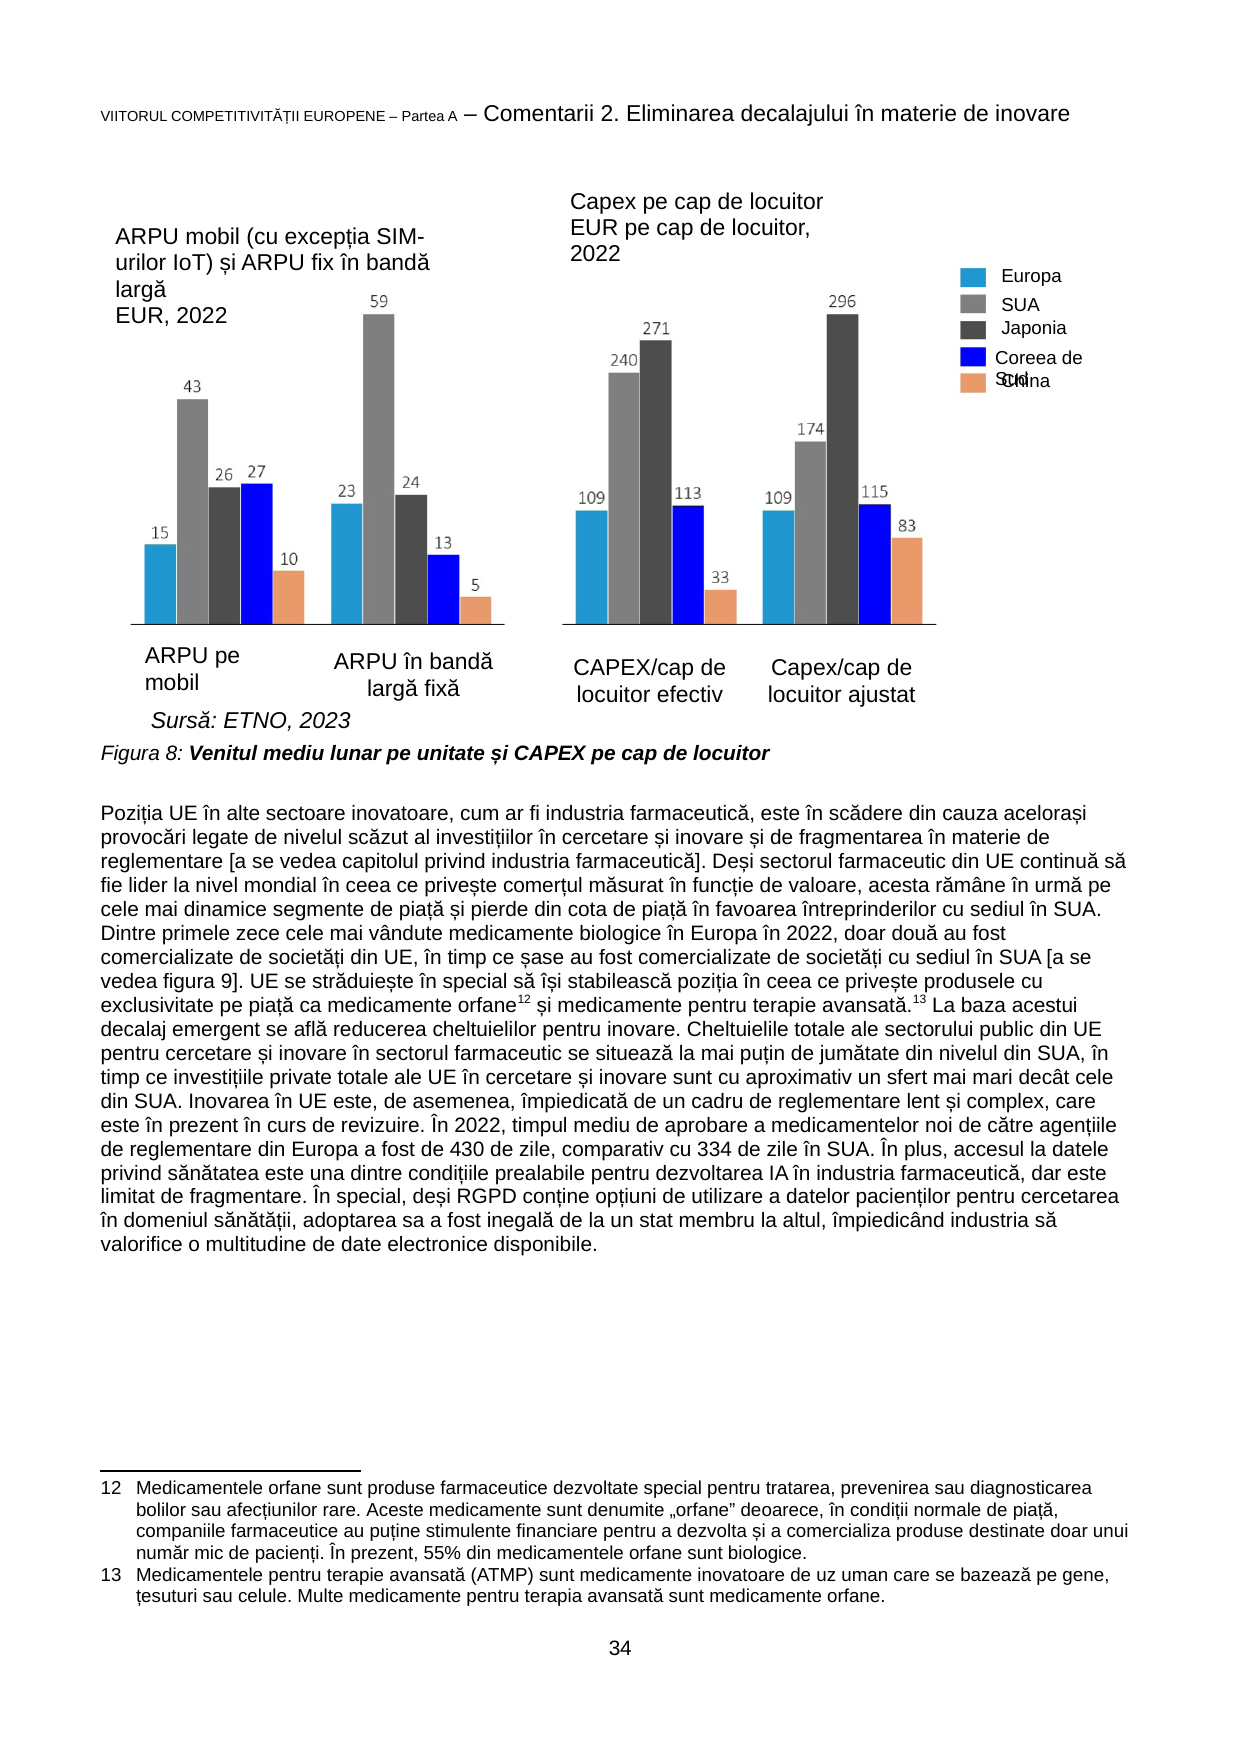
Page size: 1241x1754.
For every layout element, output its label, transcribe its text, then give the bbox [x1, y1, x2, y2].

text Medicamentele pentru terapie avansată (ATMP) sunt medicamente inovatoare de uz uman care se bazează pe gene, țesuturi sau celule. Multe medicamente pentru terapia avansată sunt medicamente orfane. [100, 1563, 1140, 1606]
picture [407, 261, 413, 269]
picture [148, 261, 155, 269]
picture [292, 261, 301, 268]
picture [124, 261, 987, 626]
text Medicamentele orfane sunt produse farmaceutice dezvoltate special pentru tratarea, prevenirea sau diagnosticarea bolilor sau afecțiunilor rare. Aceste medicamente sunt denumite „orfane” deoarece, în condiții normale de piață, companiile farmaceutice au puține stimulente financiare pentru a dezvolta și a comercializa produse destinate doar unui număr mic de pacienți. În prezent, 55% din medicamentele orfane sunt biologice. [100, 1477, 1140, 1563]
text Figura 8: Venitul mediu lunar pe unitate și CAPEX pe cap de locuitor [101, 193, 1128, 765]
picture [181, 261, 188, 269]
text Poziția UE în alte sectoare inovatoare, cum ar fi industria farmaceutică, este în scădere din cauza acelorași provocări legate de nivelul scăzut al investițiilor în cercetare și inovare și de fragmentarea în materie de reglementare [a se vedea capitolul privind industria farmaceutică]. Deși sectorul farmaceutic din UE continuă să fie lider la nivel mondial în ceea ce privește comerțul măsurat în funcție de valoare, acesta rămâne în urmă pe cele mai dinamice segmente de piață și pierde din cota de piață în favoarea întreprinderilor cu sediul în SUA. Dintre primele zece cele mai vândute medicamente biologice în Europa în 2022, doar două au fost comercializate de societăți din UE, în timp ce șase au fost comercializate de societăți cu sediul în SUA [a se vedea figura 9]. UE se străduiește în special să își stabilească poziția în ceea ce privește produsele cu exclusivitate pe piață ca medicamente orfane și medicamente pentru terapie avansată. La baza acestui decalaj emergent se află reducerea cheltuielilor pentru inovare. Cheltuielile totale ale sectorului public din UE pentru cercetare și inovare în sectorul farmaceutic se situează la mai puțin de jumătate din nivelul din SUA, în timp ce investițiile private totale ale UE în cercetare și inovare sunt cu aproximativ un sfert mai mari decât cele din SUA. Inovarea în UE este, de asemenea, împiedicată de un cadru de reglementare lent și complex, care este în prezent în curs de revizuire. În 2022, timpul mediu de aprobare a medicamentelor noi de către agențiile de reglementare din Europa a fost de 430 de zile, comparativ cu 334 de zile în SUA. În plus, accesul la datele privind sănătatea este una dintre condițiile prealabile pentru dezvoltarea IA în industria farmaceutică, dar este limitat de fragmentare. În special, deși RGPD conține opțiuni de utilizare a datelor pacienților pentru cercetarea în domeniul sănătății, adoptarea sa a fost inegală de la un stat membru la altul, împiedicând industria să valorifice o multitudine de date electronice disponibile. [100, 801, 1140, 1256]
